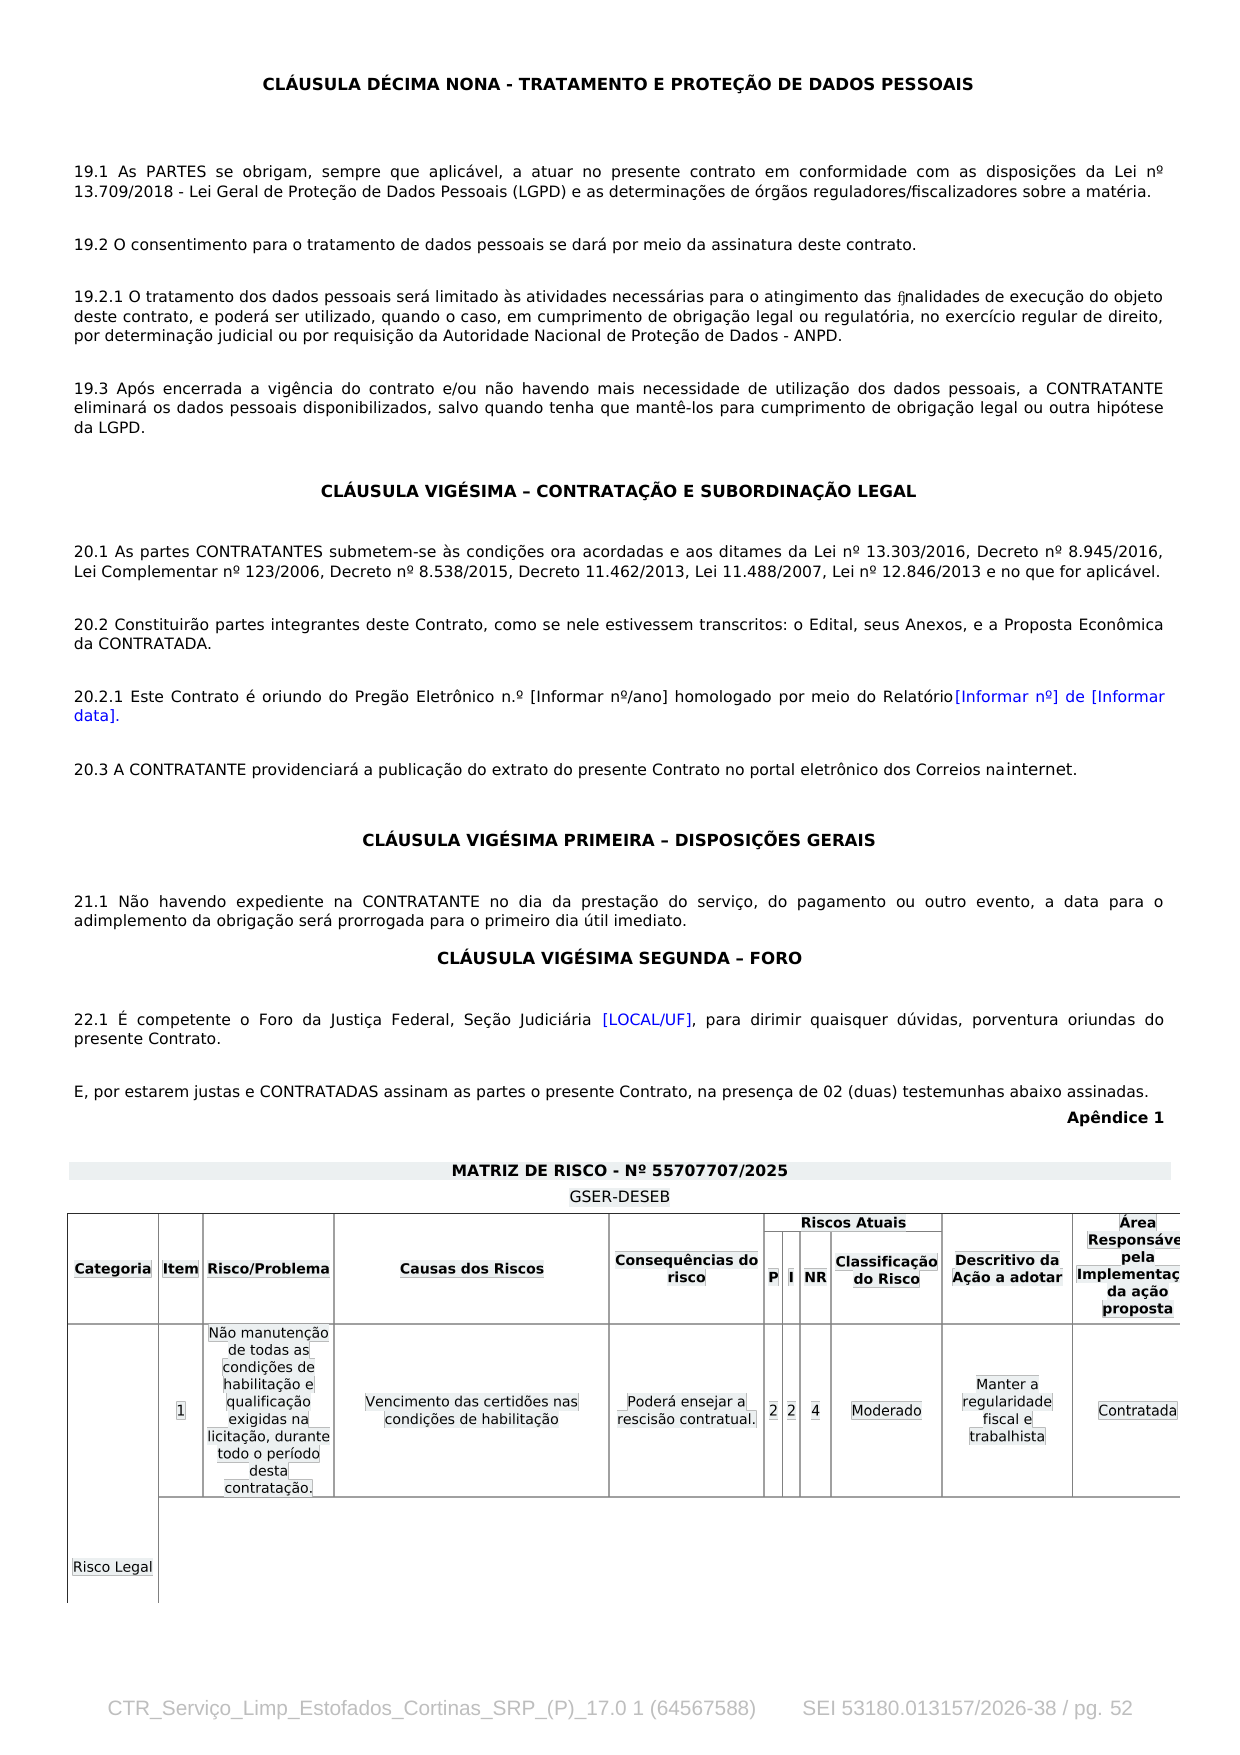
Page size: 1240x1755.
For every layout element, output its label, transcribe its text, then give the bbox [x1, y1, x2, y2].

subtitle CLÁUSULA VIGÉSIMA PRIMEIRA – DISPOSIÇÕES GERAIS [69, 831, 1169, 850]
text 19.3 Após encerrada a vigência do contrato e/ou não havendo mais necessidade de utilização dos dados pessoais, a CONTRATANTE eliminará os dados pessoais disponibilizados, salvo quando tenha que mantê-los para cumprimento de obrigação legal ou outra hipótese da LGPD. [74, 379, 1165, 437]
text MATRIZ DE RISCO - Nº 55707707/2025 [69, 1162, 1171, 1180]
text 20.3 A CONTRATANTE providenciará a publicação do extrato do presente Contrato no portal eletrônico dos Correios nainternet. [74, 760, 1165, 779]
text Apêndice 1 [69, 1109, 1164, 1127]
subtitle CLÁUSULA DÉCIMA NONA - TRATAMENTO E PROTEÇÃO DE DADOS PESSOAIS [69, 75, 1168, 94]
text GSER-DESEB [69, 1188, 1171, 1207]
text E, por estarem justas e CONTRATADAS assinam as partes o presente Contrato, na presença de 02 (duas) testemunhas abaixo assinadas. [74, 1083, 1165, 1101]
subtitle CLÁUSULA VIGÉSIMA SEGUNDA – FORO [69, 949, 1170, 968]
text 19.2.1 O tratamento dos dados pessoais será limitado às atividades necessárias para o atingimento das nalidades de execução do objeto deste contrato, e poderá ser utilizado, quando o caso, em cumprimento de obrigação legal ou regulatória, no exercício regular de direito, por determinação judicial ou por requisição da Autoridade Nacional de Proteção de Dados - ANPD. [74, 288, 1165, 345]
text 22.1 É competente o Foro da Justiça Federal, Seção Judiciária [LOCAL/UF], para dirimir quaisquer dúvidas, porventura oriundas do presente Contrato. [74, 1011, 1165, 1048]
text 20.2.1 Este Contrato é oriundo do Pregão Eletrônico n.º [Informar nº/ano] homologado por meio do Relatório[Informar nº] de [Informar data]. [74, 688, 1165, 725]
text 20.2 Constituirão partes integrantes deste Contrato, como se nele estivessem transcritos: o Edital, seus Anexos, e a Proposta Econômica da CONTRATADA. [74, 616, 1165, 653]
text 19.2 O consentimento para o tratamento de dados pessoais se dará por meio da assinatura deste contrato. [74, 235, 1165, 254]
subtitle CLÁUSULA VIGÉSIMA – CONTRATAÇÃO E SUBORDINAÇÃO LEGAL [69, 482, 1169, 501]
text 19.1 As PARTES se obrigam, sempre que aplicável, a atuar no presente contrato em conformidade com as disposições da Lei nº 13.709/2018 - Lei Geral de Proteção de Dados Pessoais (LGPD) e as determinações de órgãos reguladores/fiscalizadores sobre a matéria. [74, 163, 1165, 201]
text 20.1 As partes CONTRATANTES submetem-se às condições ora acordadas e aos ditames da Lei nº 13.303/2016, Decreto nº 8.945/2016, Lei Complementar nº 123/2006, Decreto nº 8.538/2015, Decreto 11.462/2013, Lei 11.488/2007, Lei nº 12.846/2013 e no que for aplicável. [74, 543, 1165, 581]
text 21.1 Não havendo expediente na CONTRATANTE no dia da prestação do serviço, do pagamento ou outro evento, a data para o adimplemento da obrigação será prorrogada para o primeiro dia útil imediato. [74, 893, 1165, 931]
